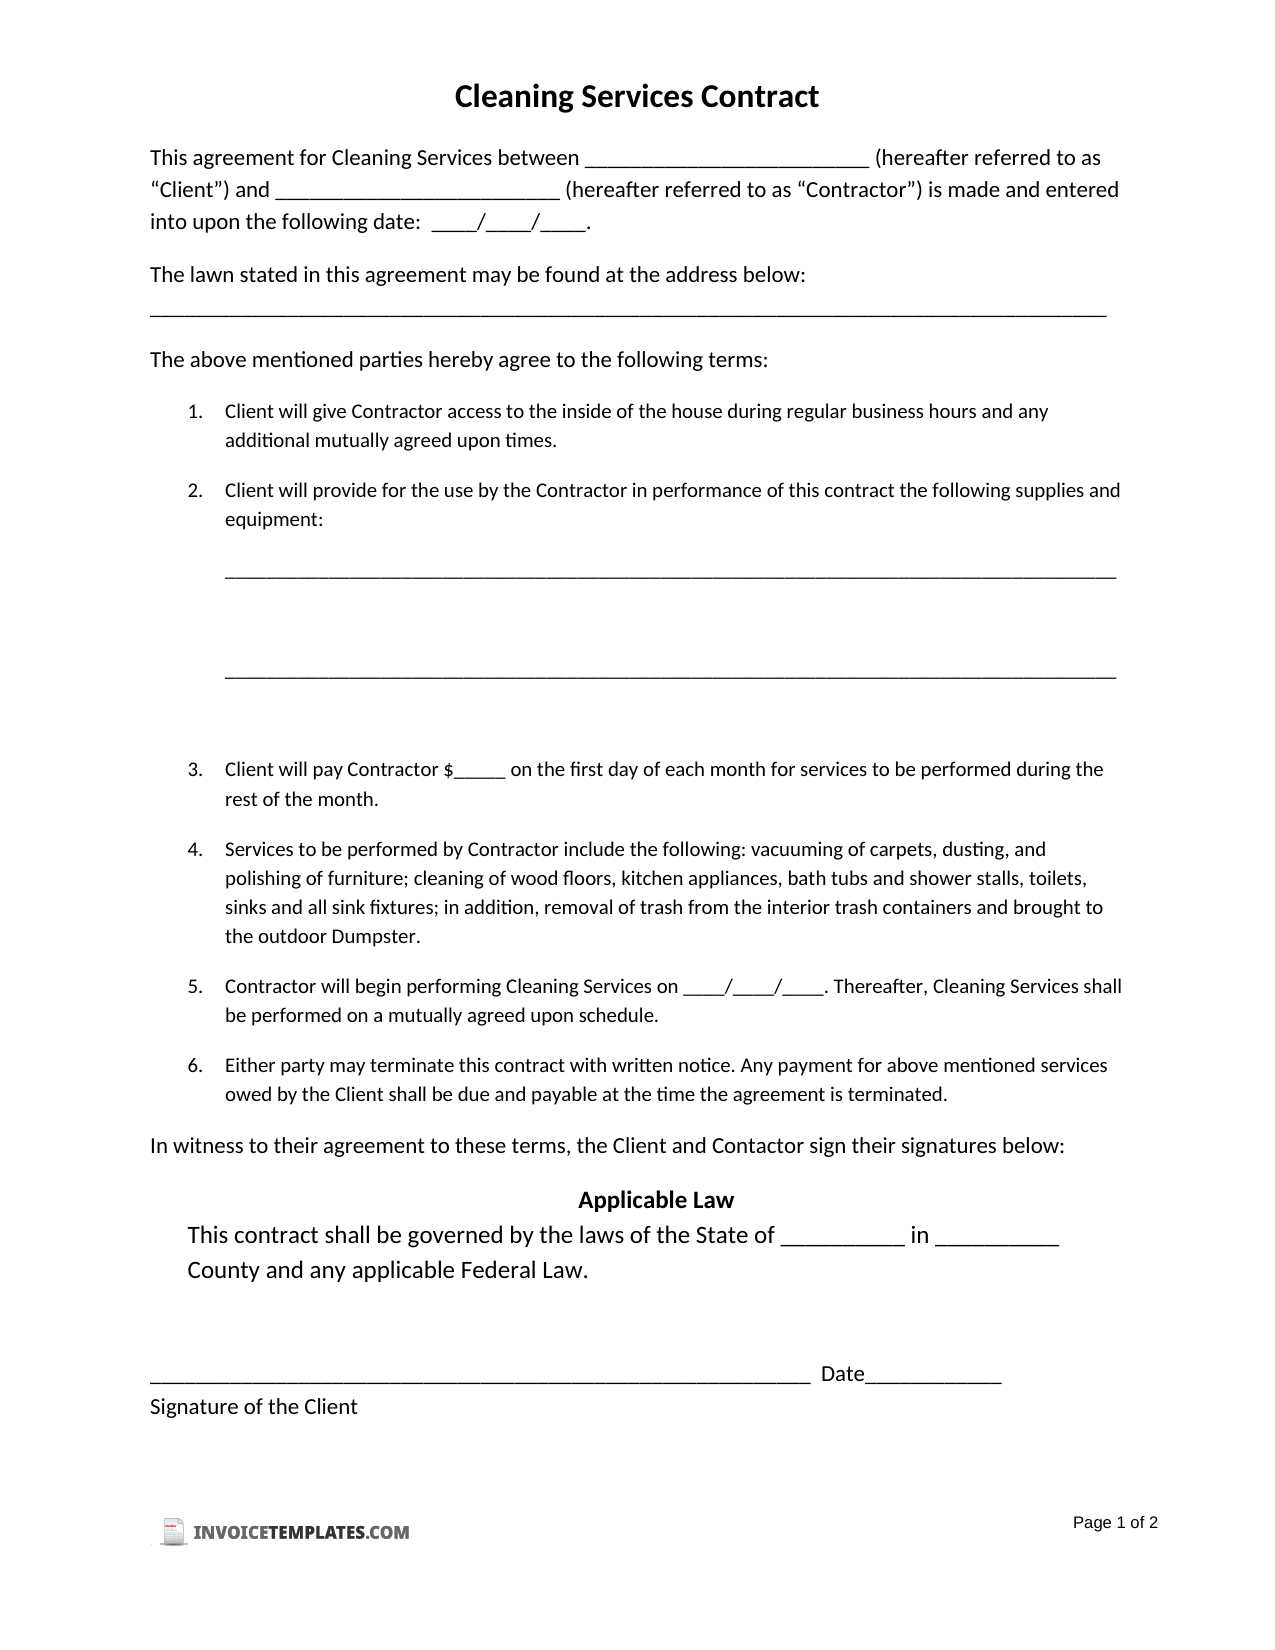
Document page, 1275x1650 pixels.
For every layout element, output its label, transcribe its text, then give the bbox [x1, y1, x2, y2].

list ______________________________________________________________________________________ [225, 557, 1125, 582]
text In witness to their agreement to these terms, the Client and Contactor sign their signatures below: [150, 1132, 1125, 1159]
list Contractor will begin performing Cleaning Services on ____/____/____. Thereafter, Cleaning Services shall be performed on a mutually agreed upon schedule. [187, 973, 1125, 1028]
list ______________________________________________________________________________________ [225, 657, 1125, 682]
list Services to be performed by Contractor include the following: vacuuming of carpets, dusting, and polishing of furniture; cleaning of wood floors, kitchen appliances, bath tubs and shower stalls, toilets, sinks and all sink fixtures; in addition, removal of trash from the interior trash containers and brought to the outdoor Dumpster. [187, 836, 1125, 949]
text Cleaning Services Contract [150, 75, 1125, 116]
text The above mentioned parties hereby agree to the following terms: [150, 345, 1125, 373]
list Client will pay Contractor $_____ on the first day of each month for services to be performed during the rest of the month. [187, 757, 1125, 811]
list Either party may terminate this contract with written notice. Any payment for above mentioned services owed by the Client shall be due and payable at the time the agreement is terminated. [187, 1052, 1125, 1107]
list Client will provide for the use by the Contractor in performance of this contract the following supplies and equipment: [187, 477, 1125, 532]
list Client will give Contractor access to the inside of the house during regular business hours and any additional mutually agreed upon times. [187, 398, 1125, 453]
text Applicable Law [187, 1184, 1125, 1215]
text The lawn stated in this agreement may be found at the address below: ____________________________________________________________________________________ [150, 260, 1125, 320]
text This contract shall be governed by the laws of the State of __________ in __________ County and any applicable Federal Law. [187, 1219, 1125, 1285]
text __________________________________________________________ Date____________ [150, 1359, 1125, 1388]
text This agreement for Cleaning Services between _________________________ (hereafter referred to as “Client”) and _________________________ (hereafter referred to as “Contractor”) is made and entered into upon the following date: ____/____/____. [150, 143, 1125, 235]
text Signature of the Client [150, 1392, 1125, 1420]
